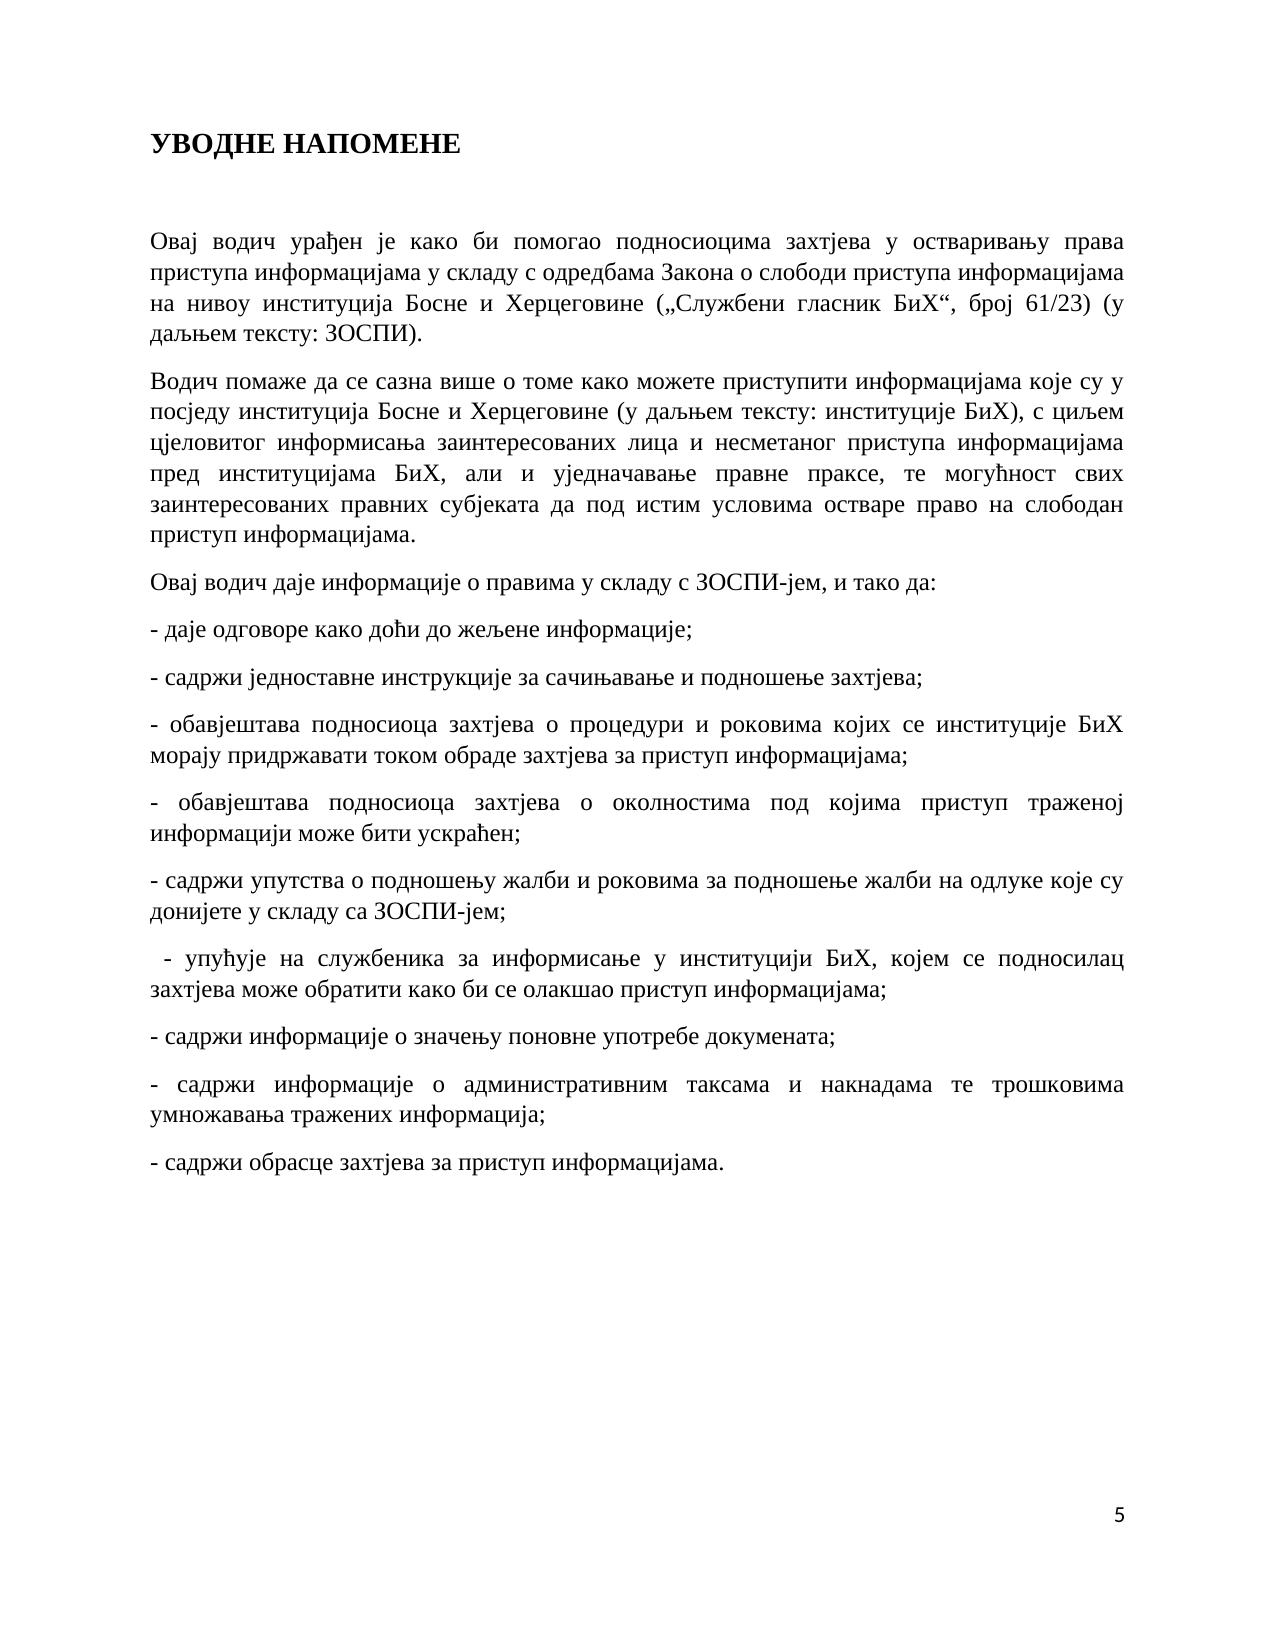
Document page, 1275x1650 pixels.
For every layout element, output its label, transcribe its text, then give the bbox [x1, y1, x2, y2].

text - садржи једноставне инструкције за сачињавање и подношење захтјева; [150, 662, 1125, 690]
text - садржи обрасце захтјева за приступ информацијама. [150, 1147, 1125, 1176]
text - обавјештава подносиоца захтјева о процедури и роковима којих се институције БиХ морају придржавати током обраде захтјева за приступ информацијама; [150, 709, 1125, 768]
text - обавјештава подносиоца захтјева о околностима под којима приступ траженој информацији може бити ускраћен; [150, 787, 1125, 847]
text - садржи упутства о подношењу жалби и роковима за подношење жалби на одлуке које су донијете у складу са ЗОСПИ-јем; [150, 865, 1125, 925]
text - даје одговоре како доћи до жељене информације; [150, 614, 1125, 643]
text Овај водич урађен је како би помогао подносиоцима захтјева у остваривању права приступа информацијама у складу с одредбама Закона о слободи приступа информацијама на нивоу институција Босне и Херцеговине („Службени гласник БиХ“, број 61/23) (у даљњем тексту: ЗОСПИ). [150, 226, 1125, 347]
text УВОДНЕ НАПОМЕНЕ [150, 126, 1125, 160]
text - упућује на службеника за информисање у институцији БиХ, којем се подносилац захтјева може обратити како би се олакшао приступ информацијама; [150, 943, 1125, 1003]
text Водич помаже да се сазна више о томе како можете приступити информацијама које су у посједу институција Босне и Херцеговине (у даљњем тексту: институције БиХ), с циљем цјеловитог информисања заинтересованих лица и несметаног приступа информацијама пред институцијама БиХ, али и уједначавање правне праксе, те могућност свих заинтересованих правних субјеката да под истим условима остваре право на слободан приступ информацијама. [150, 366, 1125, 548]
text - садржи информације о значењу поновне употребе докумената; [150, 1021, 1125, 1050]
text - садржи информације о административним таксама и накнадама те трошковима умножавања тражених информација; [150, 1069, 1125, 1128]
text Овај водич даје информације о правима у складу с ЗОСПИ-јем, и тако да: [150, 567, 1125, 596]
